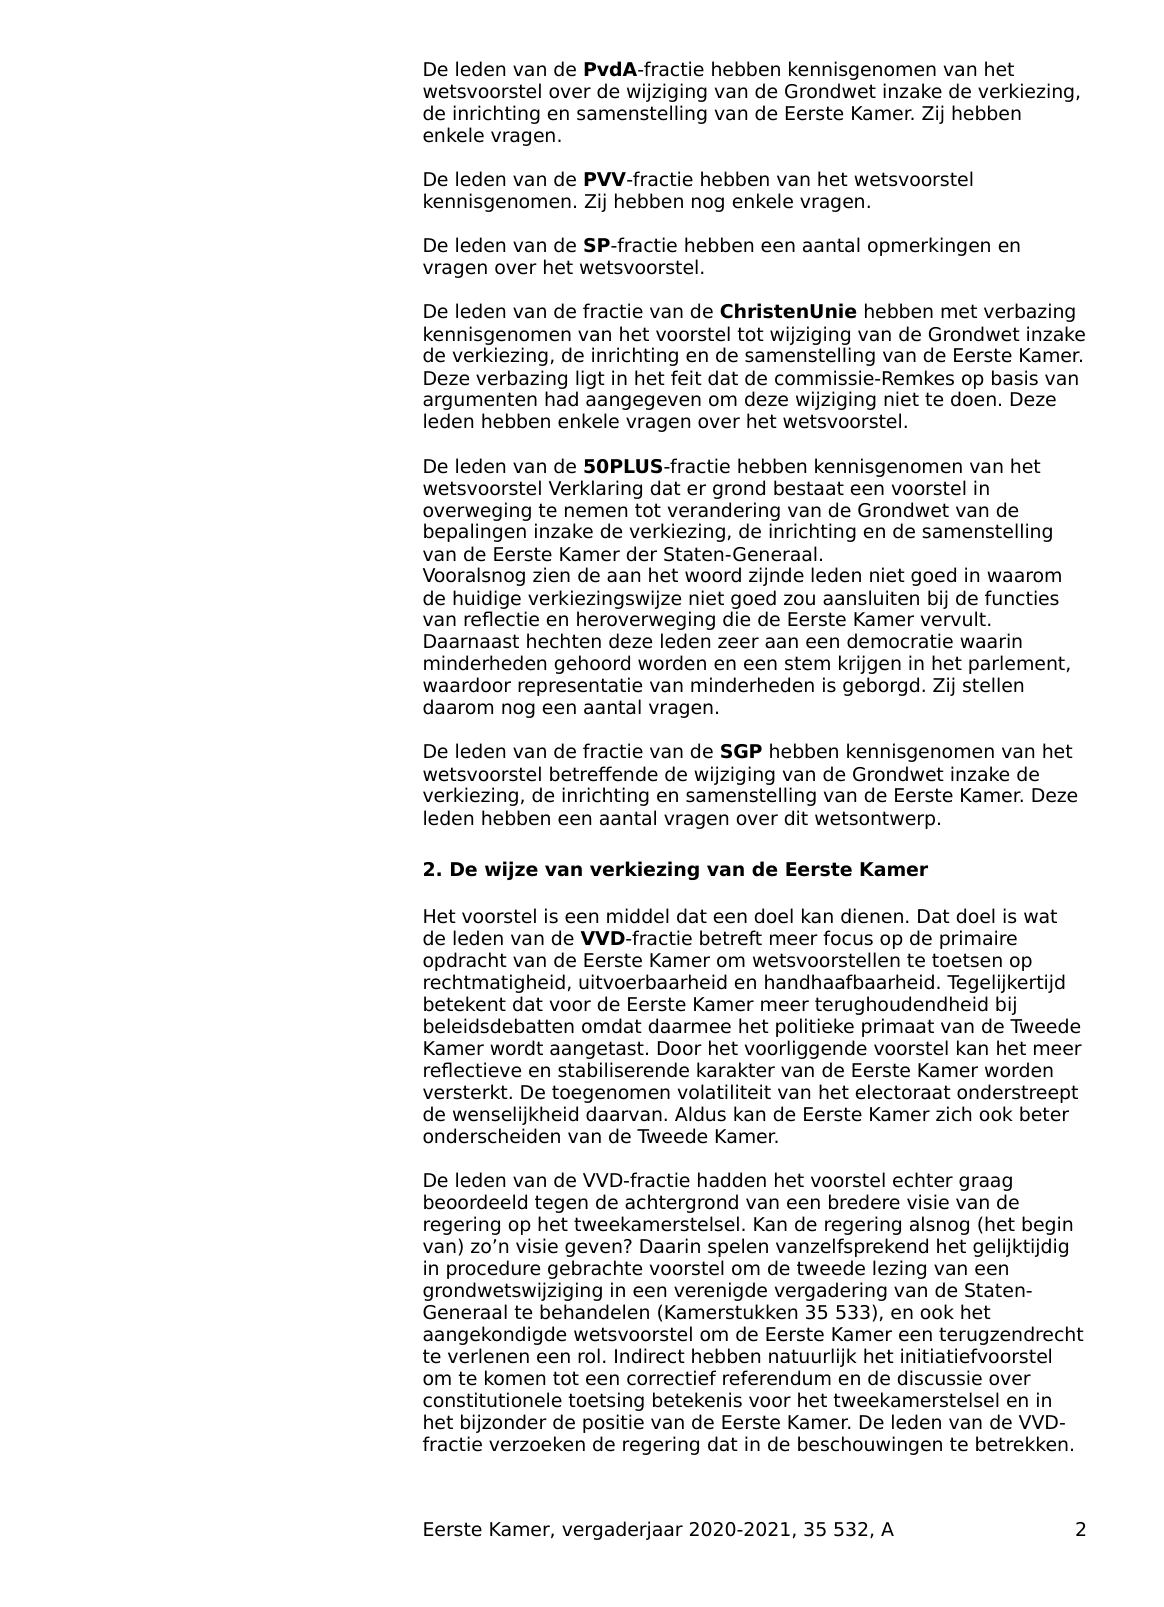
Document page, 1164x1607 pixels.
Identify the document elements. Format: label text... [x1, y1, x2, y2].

text Het voorstel is een middel dat een doel kan dienen. Dat doel is wat de leden van de VVD-fractie betreft meer focus op de primaire opdracht van de Eerste Kamer om wetsvoorstellen te toetsen op rechtmatigheid, uitvoerbaarheid en handhaafbaarheid. Tegelijkertijd betekent dat voor de Eerste Kamer meer terughoudendheid bij beleidsdebatten omdat daarmee het politieke primaat van de Tweede Kamer wordt aangetast. Door het voorliggende voorstel kan het meer reflectieve en stabiliserende karakter van de Eerste Kamer worden versterkt. De toegenomen volatiliteit van het electoraat onderstreept de wenselijkheid daarvan. Aldus kan de Eerste Kamer zich ook beter onderscheiden van de Tweede Kamer. [422, 906, 1087, 1148]
text De leden van de SP-fractie hebben een aantal opmerkingen en vragen over het wetsvoorstel. [422, 235, 1087, 279]
subtitle 2. De wijze van verkiezing van de Eerste Kamer [422, 859, 1087, 881]
text De leden van de PvdA-fractie hebben kennisgenomen van het wetsvoorstel over de wijziging van de Grondwet inzake de verkiezing, de inrichting en samenstelling van de Eerste Kamer. Zij hebben enkele vragen. [422, 59, 1087, 147]
text Daarnaast hechten deze leden zeer aan een democratie waarin minderheden gehoord worden en een stem krijgen in het parlement, waardoor representatie van minderheden is geborgd. Zij stellen daarom nog een aantal vragen. [422, 631, 1087, 719]
text De leden van de 50PLUS-fractie hebben kennisgenomen van het wetsvoorstel Verklaring dat er grond bestaat een voorstel in overweging te nemen tot verandering van de Grondwet van de bepalingen inzake de verkiezing, de inrichting en de samenstelling van de Eerste Kamer der Staten-Generaal. [422, 456, 1087, 565]
text De leden van de fractie van de ChristenUnie hebben met verbazing kennisgenomen van het voorstel tot wijziging van de Grondwet inzake de verkiezing, de inrichting en de samenstelling van de Eerste Kamer. Deze verbazing ligt in het feit dat de commissie-Remkes op basis van argumenten had aangegeven om deze wijziging niet te doen. Deze leden hebben enkele vragen over het wetsvoorstel. [422, 301, 1087, 433]
text De leden van de VVD-fractie hadden het voorstel echter graag beoordeeld tegen de achtergrond van een bredere visie van de regering op het tweekamerstelsel. Kan de regering alsnog (het begin van) zo’n visie geven? Daarin spelen vanzelfsprekend het gelijktijdig in procedure gebrachte voorstel om de tweede lezing van een grondwetswijziging in een verenigde vergadering van de Staten-Generaal te behandelen (Kamerstukken 35 533), en ook het aangekondigde wetsvoorstel om de Eerste Kamer een terugzendrecht te verlenen een rol. Indirect hebben natuurlijk het initiatiefvoorstel om te komen tot een correctief referendum en de discussie over constitutionele toetsing betekenis voor het tweekamerstelsel en in het bijzonder de positie van de Eerste Kamer. De leden van de VVD-fractie verzoeken de regering dat in de beschouwingen te betrekken. [422, 1170, 1087, 1456]
text Vooralsnog zien de aan het woord zijnde leden niet goed in waarom de huidige verkiezingswijze niet goed zou aansluiten bij de functies van reflectie en heroverweging die de Eerste Kamer vervult. [422, 565, 1087, 631]
text De leden van de fractie van de SGP hebben kennisgenomen van het wetsvoorstel betreffende de wijziging van de Grondwet inzake de verkiezing, de inrichting en samenstelling van de Eerste Kamer. Deze leden hebben een aantal vragen over dit wetsontwerp. [422, 741, 1087, 829]
text De leden van de PVV-fractie hebben van het wetsvoorstel kennisgenomen. Zij hebben nog enkele vragen. [422, 169, 1087, 213]
